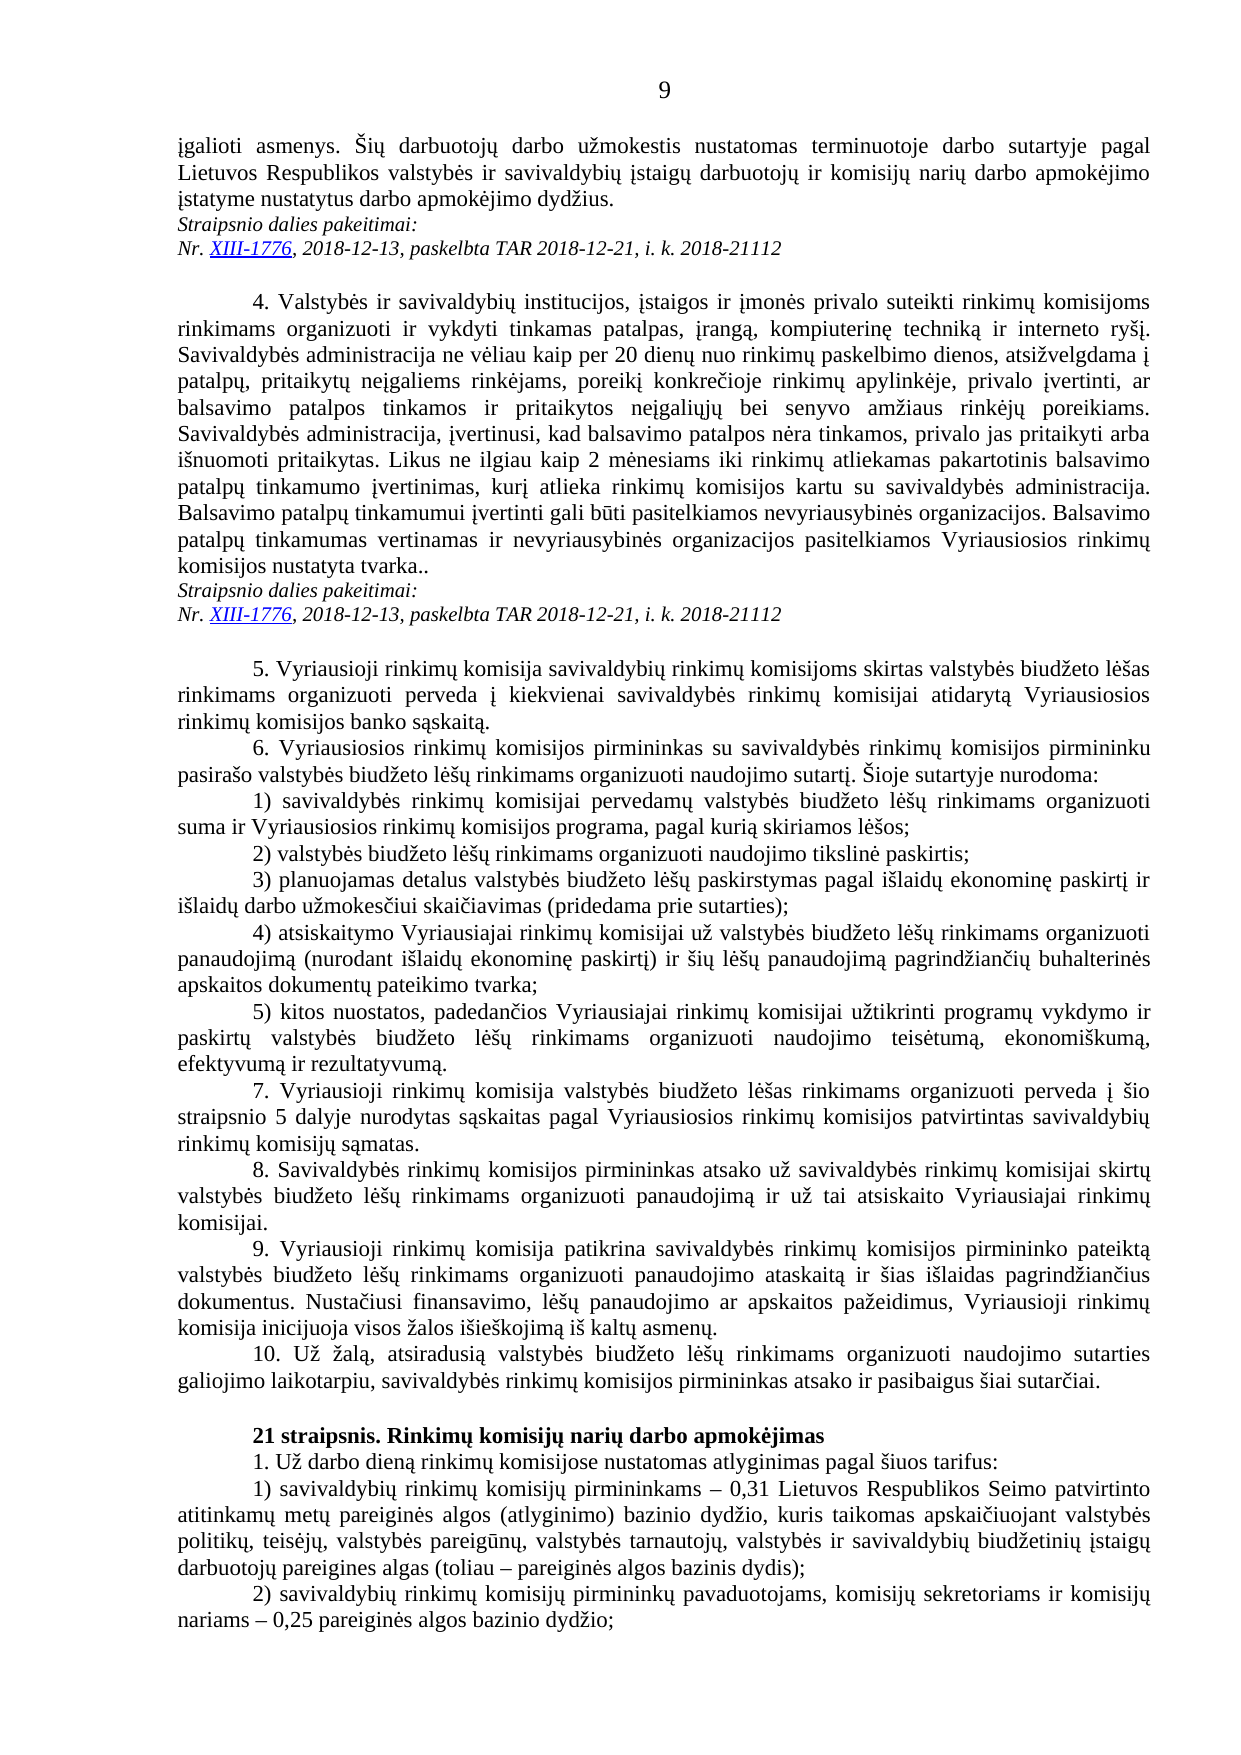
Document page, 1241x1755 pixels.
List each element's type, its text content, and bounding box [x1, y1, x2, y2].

text 21 straipsnis. Rinkimų komisijų narių darbo apmokėjimas [177, 1422, 1152, 1448]
text 8. Savivaldybės rinkimų komisijos pirmininkas atsako už savivaldybės rinkimų komisijai skirtų valstybės biudžeto lėšų rinkimams organizuoti panaudojimą ir už tai atsiskaito Vyriausiajai rinkimų komisijai. [177, 1156, 1152, 1235]
text 10. Už žalą, atsiradusią valstybės biudžeto lėšų rinkimams organizuoti naudojimo sutarties galiojimo laikotarpiu, savivaldybės rinkimų komisijos pirmininkas atsako ir pasibaigus šiai sutarčiai. [177, 1340, 1152, 1393]
text 5. Vyriausioji rinkimų komisija savivaldybių rinkimų komisijoms skirtas valstybės biudžeto lėšas rinkimams organizuoti perveda į kiekvienai savivaldybės rinkimų komisijai atidarytą Vyriausiosios rinkimų komisijos banko sąskaitą. [177, 655, 1152, 734]
text 1) savivaldybių rinkimų komisijų pirmininkams – 0,31 Lietuvos Respublikos Seimo patvirtinto atitinkamų metų pareiginės algos (atlyginimo) bazinio dydžio, kuris taikomas apskaičiuojant valstybės politikų, teisėjų, valstybės pareigūnų, valstybės tarnautojų, valstybės ir savivaldybių biudžetinių įstaigų darbuotojų pareigines algas (toliau – pareiginės algos bazinis dydis); [177, 1474, 1152, 1580]
text įgalioti asmenys. Šių darbuotojų darbo užmokestis nustatomas terminuotoje darbo sutartyje pagal Lietuvos Respublikos valstybės ir savivaldybių įstaigų darbuotojų ir komisijų narių darbo apmokėjimo įstatyme nustatytus darbo apmokėjimo dydžius. [177, 132, 1152, 212]
text 4) atsiskaitymo Vyriausiajai rinkimų komisijai už valstybės biudžeto lėšų rinkimams organizuoti panaudojimą (nurodant išlaidų ekonominę paskirtį) ir šių lėšų panaudojimą pagrindžiančių buhalterinės apskaitos dokumentų pateikimo tvarka; [177, 919, 1152, 998]
text 4. Valstybės ir savivaldybių institucijos, įstaigos ir įmonės privalo suteikti rinkimų komisijoms rinkimams organizuoti ir vykdyti tinkamas patalpas, įrangą, kompiuterinę techniką ir interneto ryšį. Savivaldybės administracija ne vėliau kaip per 20 dienų nuo rinkimų paskelbimo dienos, atsižvelgdama į patalpų, pritaikytų neįgaliems rinkėjams, poreikį konkrečioje rinkimų apylinkėje, privalo įvertinti, ar balsavimo patalpos tinkamos ir pritaikytos neįgaliųjų bei senyvo amžiaus rinkėjų poreikiams. Savivaldybės administracija, įvertinusi, kad balsavimo patalpos nėra tinkamos, privalo jas pritaikyti arba išnuomoti pritaikytas. Likus ne ilgiau kaip 2 mėnesiams iki rinkimų atliekamas pakartotinis balsavimo patalpų tinkamumo įvertinimas, kurį atlieka rinkimų komisijos kartu su savivaldybės administracija. Balsavimo patalpų tinkamumui įvertinti gali būti pasitelkiamos nevyriausybinės organizacijos. Balsavimo patalpų tinkamumas vertinamas ir nevyriausybinės organizacijos pasitelkiamos Vyriausiosios rinkimų komisijos nustatyta tvarka.. [177, 288, 1152, 578]
text 3) planuojamas detalus valstybės biudžeto lėšų paskirstymas pagal išlaidų ekonominę paskirtį ir išlaidų darbo užmokesčiui skaičiavimas (pridedama prie sutarties); [177, 866, 1152, 919]
text Nr. XIII-1776, 2018-12-13, paskelbta TAR 2018-12-21, i. k. 2018-21112 [177, 602, 1152, 626]
text 1. Už darbo dieną rinkimų komisijose nustatomas atlyginimas pagal šiuos tarifus: [177, 1448, 1152, 1474]
text 6. Vyriausiosios rinkimų komisijos pirmininkas su savivaldybės rinkimų komisijos pirmininku pasirašo valstybės biudžeto lėšų rinkimams organizuoti naudojimo sutartį. Šioje sutartyje nurodoma: [177, 734, 1152, 787]
text Straipsnio dalies pakeitimai: [177, 212, 1152, 236]
text 7. Vyriausioji rinkimų komisija valstybės biudžeto lėšas rinkimams organizuoti perveda į šio straipsnio 5 dalyje nurodytas sąskaitas pagal Vyriausiosios rinkimų komisijos patvirtintas savivaldybių rinkimų komisijų sąmatas. [177, 1077, 1152, 1156]
text Straipsnio dalies pakeitimai: [177, 578, 1152, 602]
text 1) savivaldybės rinkimų komisijai pervedamų valstybės biudžeto lėšų rinkimams organizuoti suma ir Vyriausiosios rinkimų komisijos programa, pagal kurią skiriamos lėšos; [177, 787, 1152, 840]
text 2) savivaldybių rinkimų komisijų pirmininkų pavaduotojams, komisijų sekretoriams ir komisijų nariams – 0,25 pareiginės algos bazinio dydžio; [177, 1580, 1152, 1633]
text 9. Vyriausioji rinkimų komisija patikrina savivaldybės rinkimų komisijos pirmininko pateiktą valstybės biudžeto lėšų rinkimams organizuoti panaudojimo ataskaitą ir šias išlaidas pagrindžiančius dokumentus. Nustačiusi finansavimo, lėšų panaudojimo ar apskaitos pažeidimus, Vyriausioji rinkimų komisija inicijuoja visos žalos išieškojimą iš kaltų asmenų. [177, 1235, 1152, 1340]
text 5) kitos nuostatos, padedančios Vyriausiajai rinkimų komisijai užtikrinti programų vykdymo ir paskirtų valstybės biudžeto lėšų rinkimams organizuoti naudojimo teisėtumą, ekonomiškumą, efektyvumą ir rezultatyvumą. [177, 998, 1152, 1077]
text 2) valstybės biudžeto lėšų rinkimams organizuoti naudojimo tikslinė paskirtis; [177, 840, 1152, 866]
text Nr. XIII-1776, 2018-12-13, paskelbta TAR 2018-12-21, i. k. 2018-21112 [177, 236, 1152, 260]
